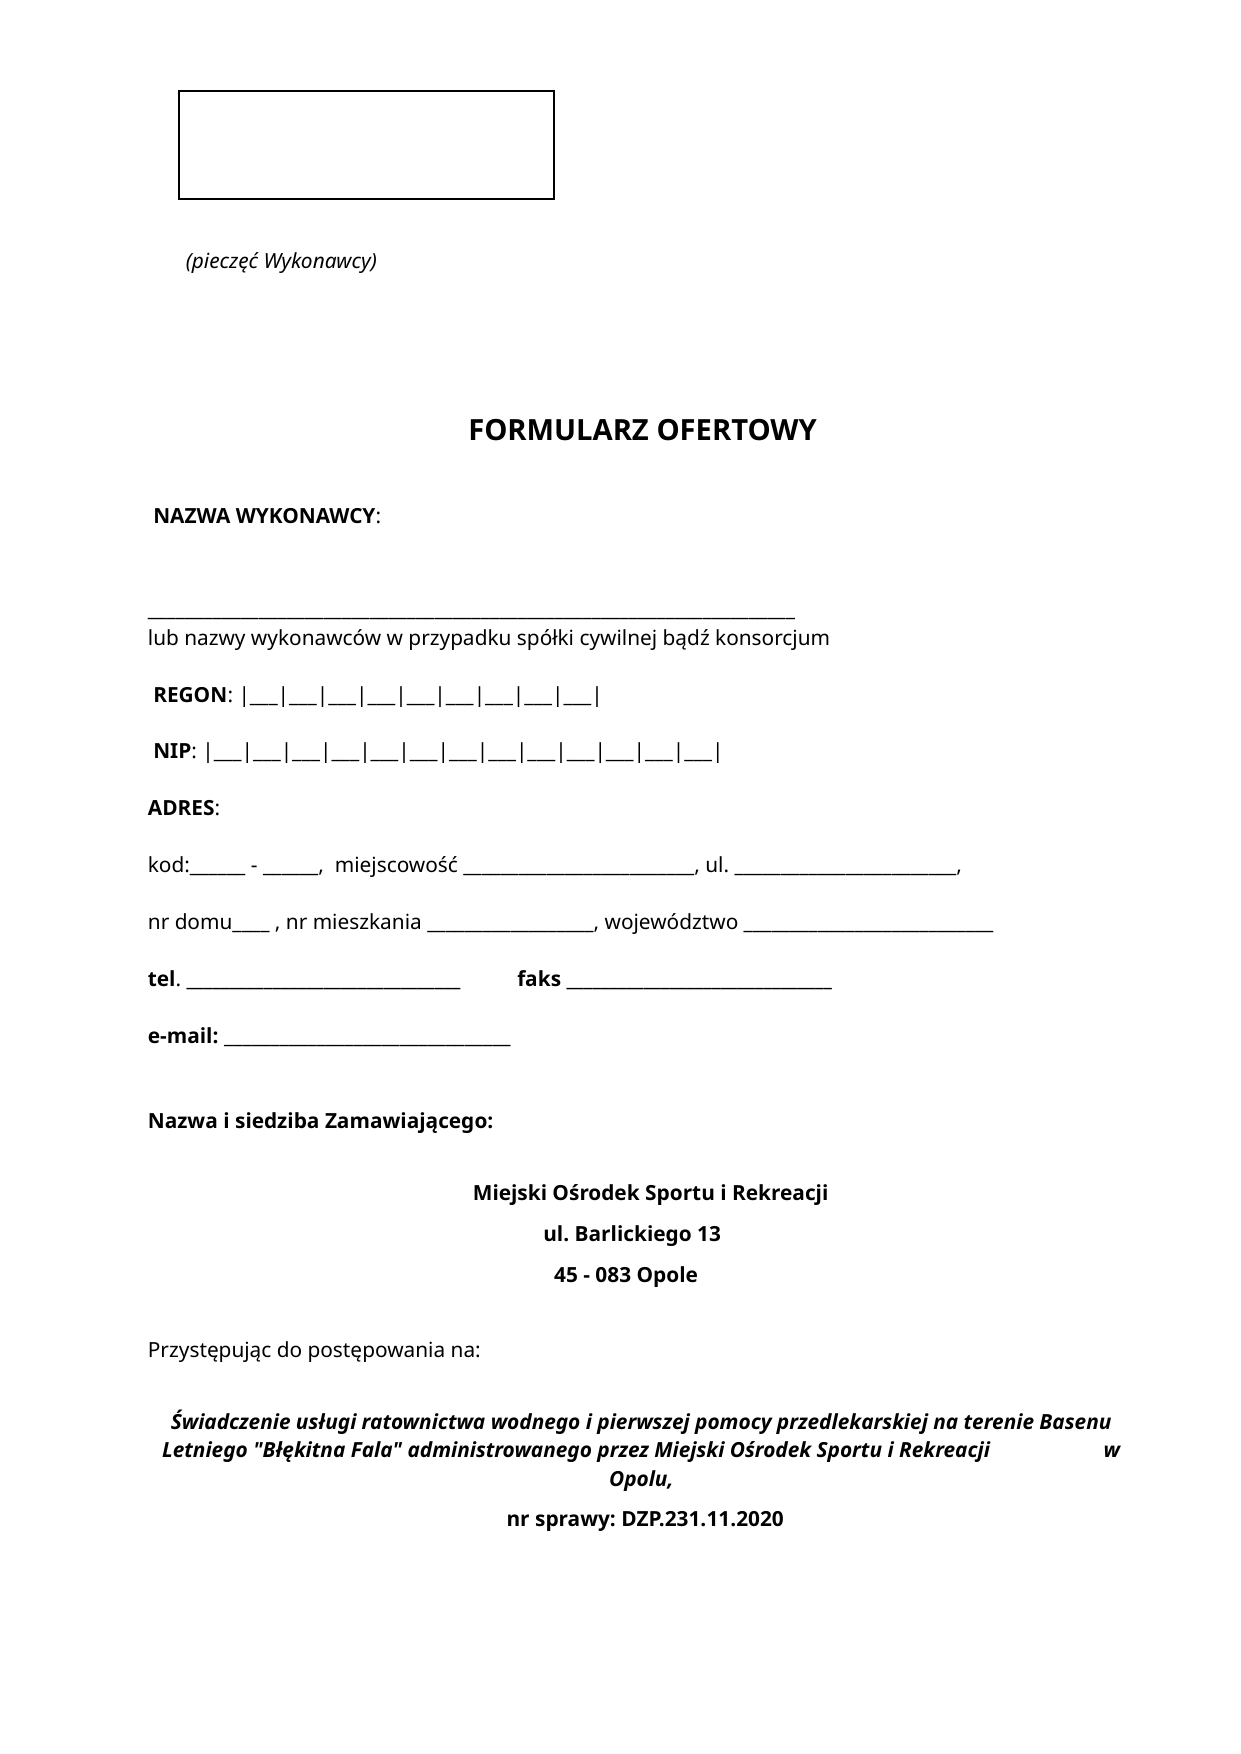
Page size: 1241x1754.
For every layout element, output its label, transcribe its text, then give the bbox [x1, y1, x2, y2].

text Świadczenie usługi ratownictwa wodnego i pierwszej pomocy przedlekarskiej na terenie Basenu Letniego "Błękitna Fala" administrowanego przez Miejski Ośrodek Sportu i Rekreacji w Opolu, [148, 1407, 1137, 1492]
text kod:______ - ______, miejscowość _________________________, ul. ________________________, [148, 850, 1137, 879]
text Miejski Ośrodek Sportu i Rekreacji [148, 1178, 1137, 1206]
text FORMULARZ OFERTOWY [148, 409, 1137, 449]
text NAZWA WYKONAWCY: [148, 501, 1137, 529]
text lub nazwy wykonawców w przypadku spółki cywilnej bądź konsorcjum [148, 623, 1137, 651]
text Przystępując do postępowania na: [148, 1335, 1137, 1364]
text nr domu____ , nr mieszkania __________________, województwo ___________________________ [148, 907, 1137, 936]
text Nazwa i siedziba Zamawiającego: [148, 1106, 1137, 1135]
text ______________________________________________________________________ [148, 594, 1137, 623]
text ul. Barlickiego 13 [148, 1219, 1137, 1247]
text NIP: |___|___|___|___|___|___|___|___|___|___|___|___|___| [148, 737, 1137, 765]
text tel. ________________________________ faks _______________________________ [148, 964, 1137, 993]
text ADRES: [148, 793, 1137, 822]
text 45 - 083 Opole [148, 1260, 1137, 1288]
text e-mail: _______________________________ [148, 1021, 1137, 1049]
text (pieczęć Wykonawcy) [148, 247, 1137, 275]
text nr sprawy: DZP.231.11.2020 [148, 1504, 1137, 1533]
text REGON: |___|___|___|___|___|___|___|___|___| [148, 680, 1137, 708]
